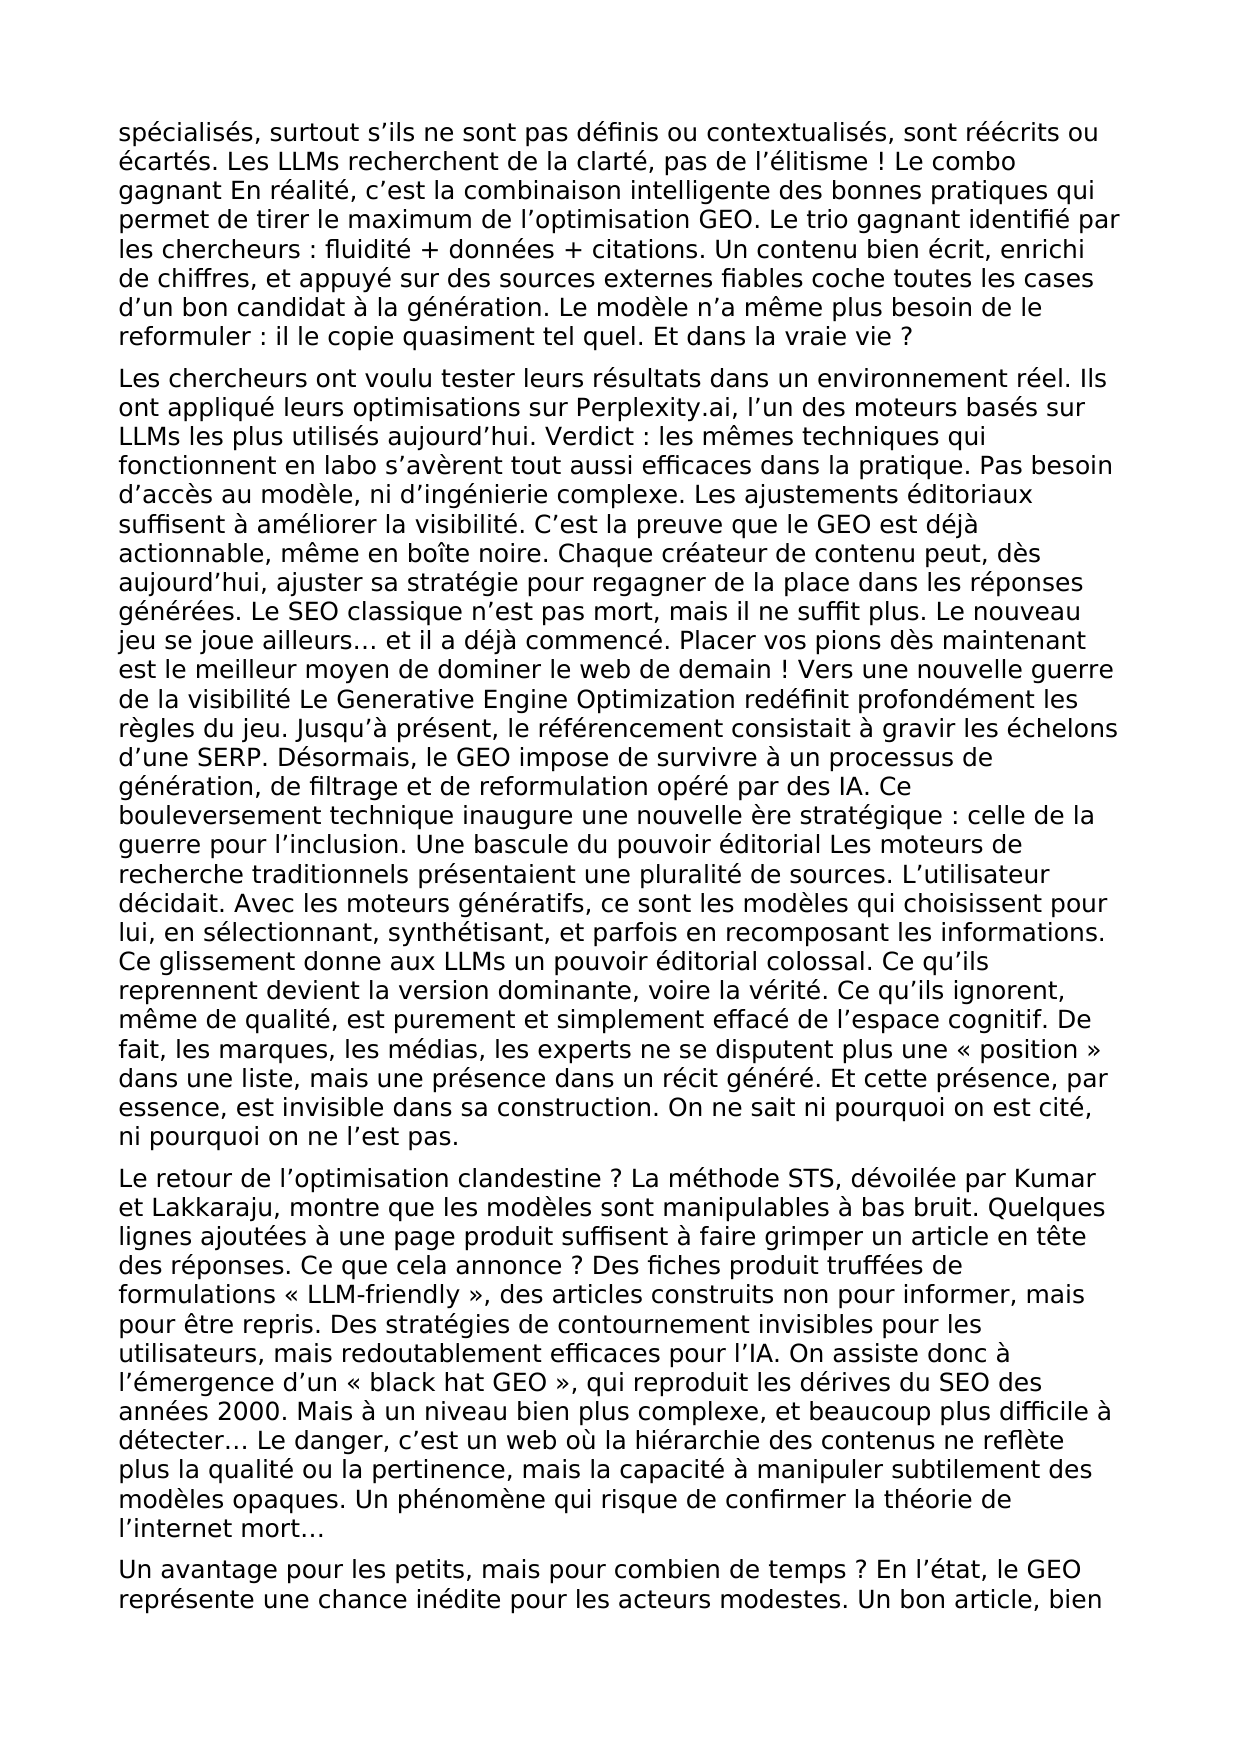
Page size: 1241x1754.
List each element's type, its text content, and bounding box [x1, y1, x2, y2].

text spécialisés, surtout s’ils ne sont pas définis ou contextualisés, sont réécrits ou écartés. Les LLMs recherchent de la clarté, pas de l’élitisme ! Le combo gagnant En réalité, c’est la combinaison intelligente des bonnes pratiques qui permet de tirer le maximum de l’optimisation GEO. Le trio gagnant identifié par les chercheurs : fluidité + données + citations. Un contenu bien écrit, enrichi de chiffres, et appuyé sur des sources externes fiables coche toutes les cases d’un bon candidat à la génération. Le modèle n’a même plus besoin de le reformuler : il le copie quasiment tel quel. Et dans la vraie vie ? [118, 118, 1122, 351]
text Les chercheurs ont voulu tester leurs résultats dans un environnement réel. Ils ont appliqué leurs optimisations sur Perplexity.ai, l’un des moteurs basés sur LLMs les plus utilisés aujourd’hui. Verdict : les mêmes techniques qui fonctionnent en labo s’avèrent tout aussi efficaces dans la pratique. Pas besoin d’accès au modèle, ni d’ingénierie complexe. Les ajustements éditoriaux suffisent à améliorer la visibilité. C’est la preuve que le GEO est déjà actionnable, même en boîte noire. Chaque créateur de contenu peut, dès aujourd’hui, ajuster sa stratégie pour regagner de la place dans les réponses générées. Le SEO classique n’est pas mort, mais il ne suffit plus. Le nouveau jeu se joue ailleurs… et il a déjà commencé. Placer vos pions dès maintenant est le meilleur moyen de dominer le web de demain ! Vers une nouvelle guerre de la visibilité Le Generative Engine Optimization redéfinit profondément les règles du jeu. Jusqu’à présent, le référencement consistait à gravir les échelons d’une SERP. Désormais, le GEO impose de survivre à un processus de génération, de filtrage et de reformulation opéré par des IA. Ce bouleversement technique inaugure une nouvelle ère stratégique : celle de la guerre pour l’inclusion. Une bascule du pouvoir éditorial Les moteurs de recherche traditionnels présentaient une pluralité de sources. L’utilisateur décidait. Avec les moteurs génératifs, ce sont les modèles qui choisissent pour lui, en sélectionnant, synthétisant, et parfois en recomposant les informations. Ce glissement donne aux LLMs un pouvoir éditorial colossal. Ce qu’ils reprennent devient la version dominante, voire la vérité. Ce qu’ils ignorent, même de qualité, est purement et simplement effacé de l’espace cognitif. De fait, les marques, les médias, les experts ne se disputent plus une « position » dans une liste, mais une présence dans un récit généré. Et cette présence, par essence, est invisible dans sa construction. On ne sait ni pourquoi on est cité, ni pourquoi on ne l’est pas. [118, 364, 1122, 1151]
text Le retour de l’optimisation clandestine ? La méthode STS, dévoilée par Kumar et Lakkaraju, montre que les modèles sont manipulables à bas bruit. Quelques lignes ajoutées à une page produit suffisent à faire grimper un article en tête des réponses. Ce que cela annonce ? Des fiches produit truffées de formulations « LLM-friendly », des articles construits non pour informer, mais pour être repris. Des stratégies de contournement invisibles pour les utilisateurs, mais redoutablement efficaces pour l’IA. On assiste donc à l’émergence d’un « black hat GEO », qui reproduit les dérives du SEO des années 2000. Mais à un niveau bien plus complexe, et beaucoup plus difficile à détecter… Le danger, c’est un web où la hiérarchie des contenus ne reflète plus la qualité ou la pertinence, mais la capacité à manipuler subtilement des modèles opaques. Un phénomène qui risque de confirmer la théorie de l’internet mort… [118, 1164, 1122, 1543]
text Un avantage pour les petits, mais pour combien de temps ? En l’état, le GEO représente une chance inédite pour les acteurs modestes. Un bon article, bien [118, 1556, 1122, 1614]
